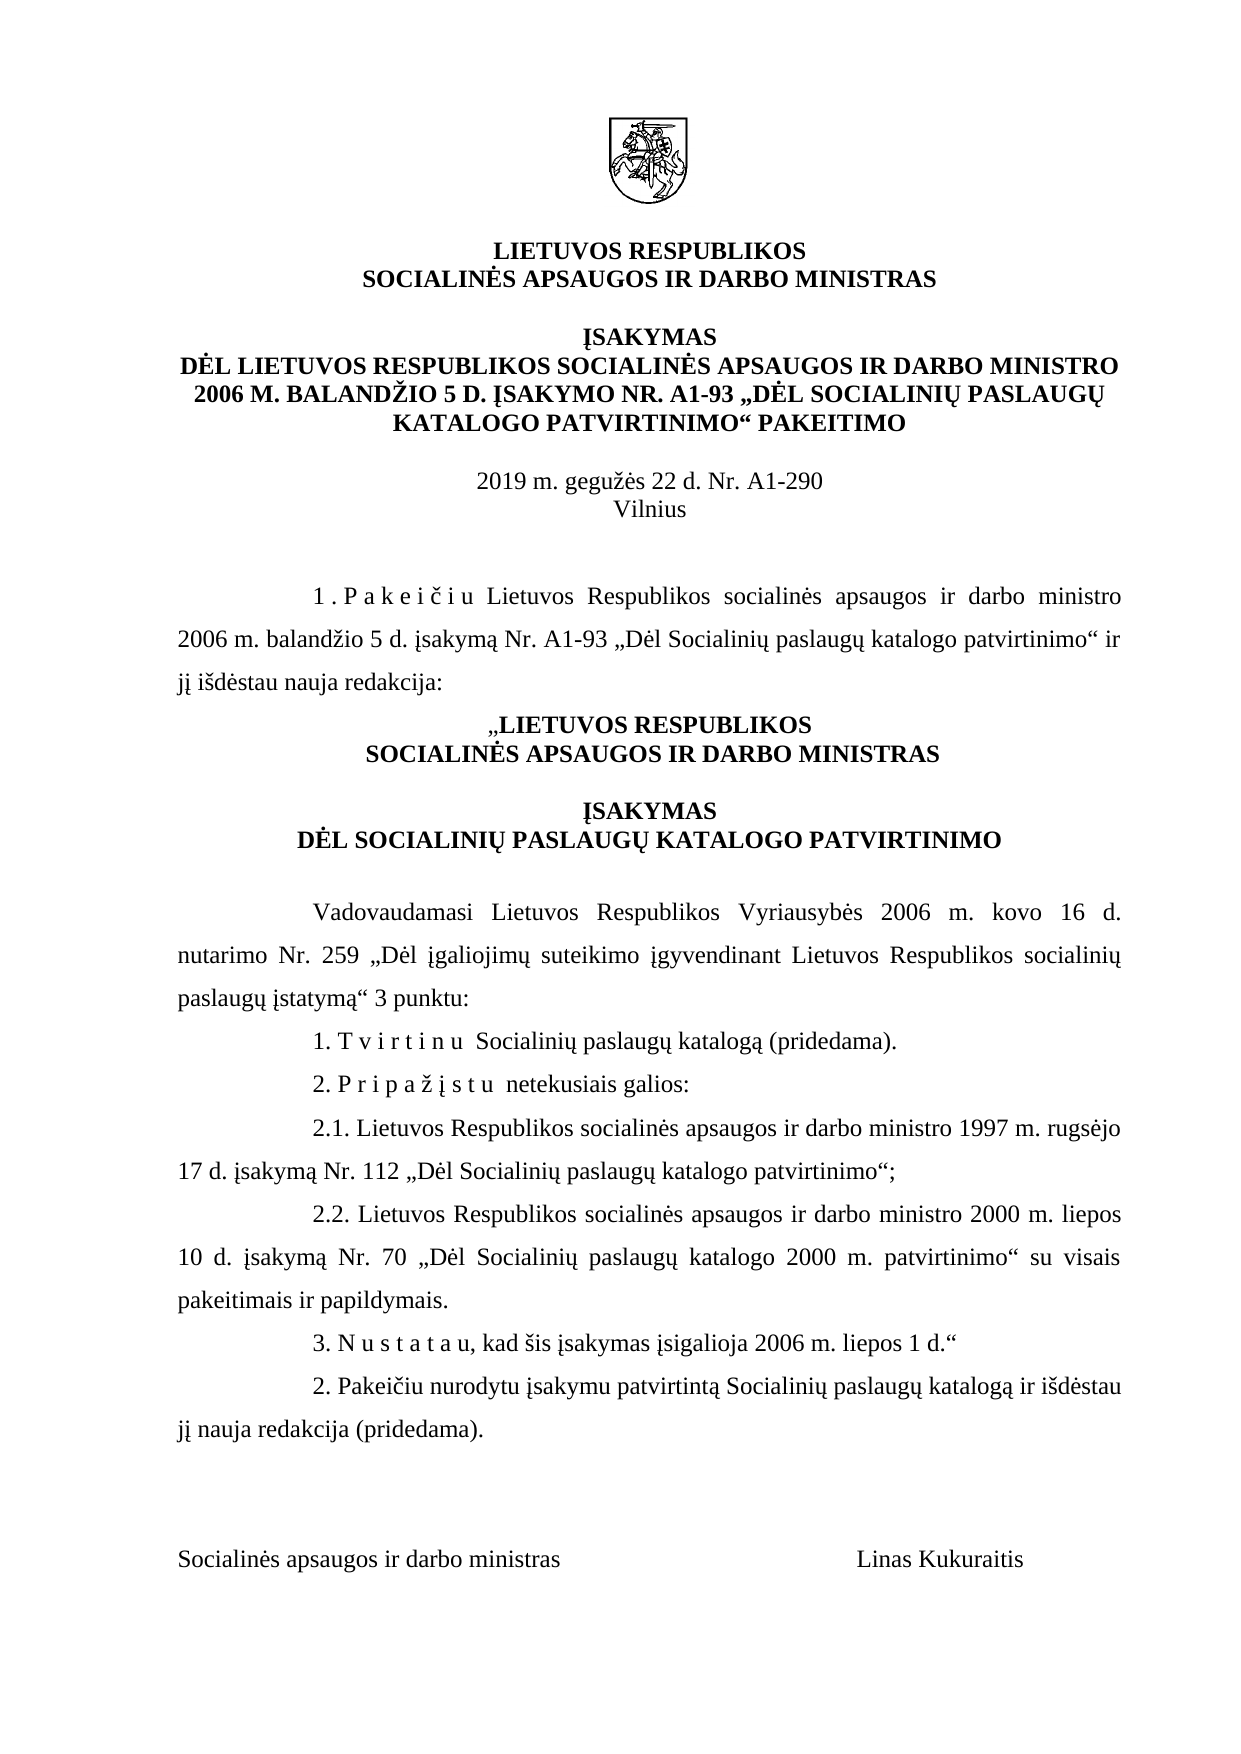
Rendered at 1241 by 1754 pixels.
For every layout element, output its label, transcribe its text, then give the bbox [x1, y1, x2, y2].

text 2.2. Lietuvos Respublikos socialinės apsaugos ir darbo ministro 2000 m. liepos 10 d. įsakymą Nr. 70 „Dėl Socialinių paslaugų katalogo 2000 m. patvirtinimo“ su visais pakeitimais ir papildymais. [177, 1199, 1122, 1314]
text Socialinės apsaugos ir darbo ministras Linas Kukuraitis [177, 1544, 1045, 1573]
text Vadovaudamasi Lietuvos Respublikos Vyriausybės 2006 m. kovo 16 d. nutarimo Nr. 259 „Dėl įgaliojimų suteikimo įgyvendinant Lietuvos Respublikos socialinių paslaugų įstatymą“ 3 punktu: [177, 897, 1122, 1012]
text DĖL SOCIALINIŲ PASLAUGŲ KATALOGO PATVIRTINIMO [177, 825, 1122, 854]
text 2. Pakeičiu nurodytu įsakymu patvirtintą Socialinių paslaugų katalogą ir išdėstau jį nauja redakcija (pridedama). [177, 1371, 1122, 1443]
text 3. N u s t a t a u, kad šis įsakymas įsigalioja 2006 m. liepos 1 d.“ [177, 1328, 1122, 1357]
text 2.1. Lietuvos Respublikos socialinės apsaugos ir darbo ministro 1997 m. rugsėjo 17 d. įsakymą Nr. 112 „Dėl Socialinių paslaugų katalogo patvirtinimo“; [177, 1113, 1122, 1184]
text Vilnius [177, 494, 1122, 523]
text 2. P r i p a ž į s t u netekusiais galios: [177, 1069, 1122, 1098]
text DĖL LIETUVOS RESPUBLIKOS SOCIALINĖS APSAUGOS IR DARBO MINISTRO 2006 M. BALANDŽIO 5 D. ĮSAKYMO NR. A1-93 „DĖL SOCIALINIŲ PASLAUGŲ KATALOGO PATVIRTINIMO“ PAKEITIMO [177, 351, 1122, 437]
text 1.Pakeičiu Lietuvos Respublikos socialinės apsaugos ir darbo ministro 2006 m. balandžio 5 d. įsakymą Nr. A1-93 „Dėl Socialinių paslaugų katalogo patvirtinimo“ ir jį išdėstau nauja redakcija: [177, 581, 1122, 696]
text LIETUVOS RESPUBLIKOS [177, 236, 1122, 264]
text 1. T v i r t i n u Socialinių paslaugų katalogą (pridedama). [177, 1026, 1122, 1055]
text 2019 m. gegužės 22 d. Nr. A1-290 [177, 466, 1122, 494]
text „LIETUVOS RESPUBLIKOS [177, 710, 1122, 739]
text ĮSAKYMAS [177, 796, 1122, 825]
text SOCIALINĖS APSAUGOS IR DARBO MINISTRAS [177, 739, 1122, 768]
text SOCIALINĖS APSAUGOS IR DARBO MINISTRAS [177, 264, 1122, 293]
text ĮSAKYMAS [177, 322, 1122, 351]
